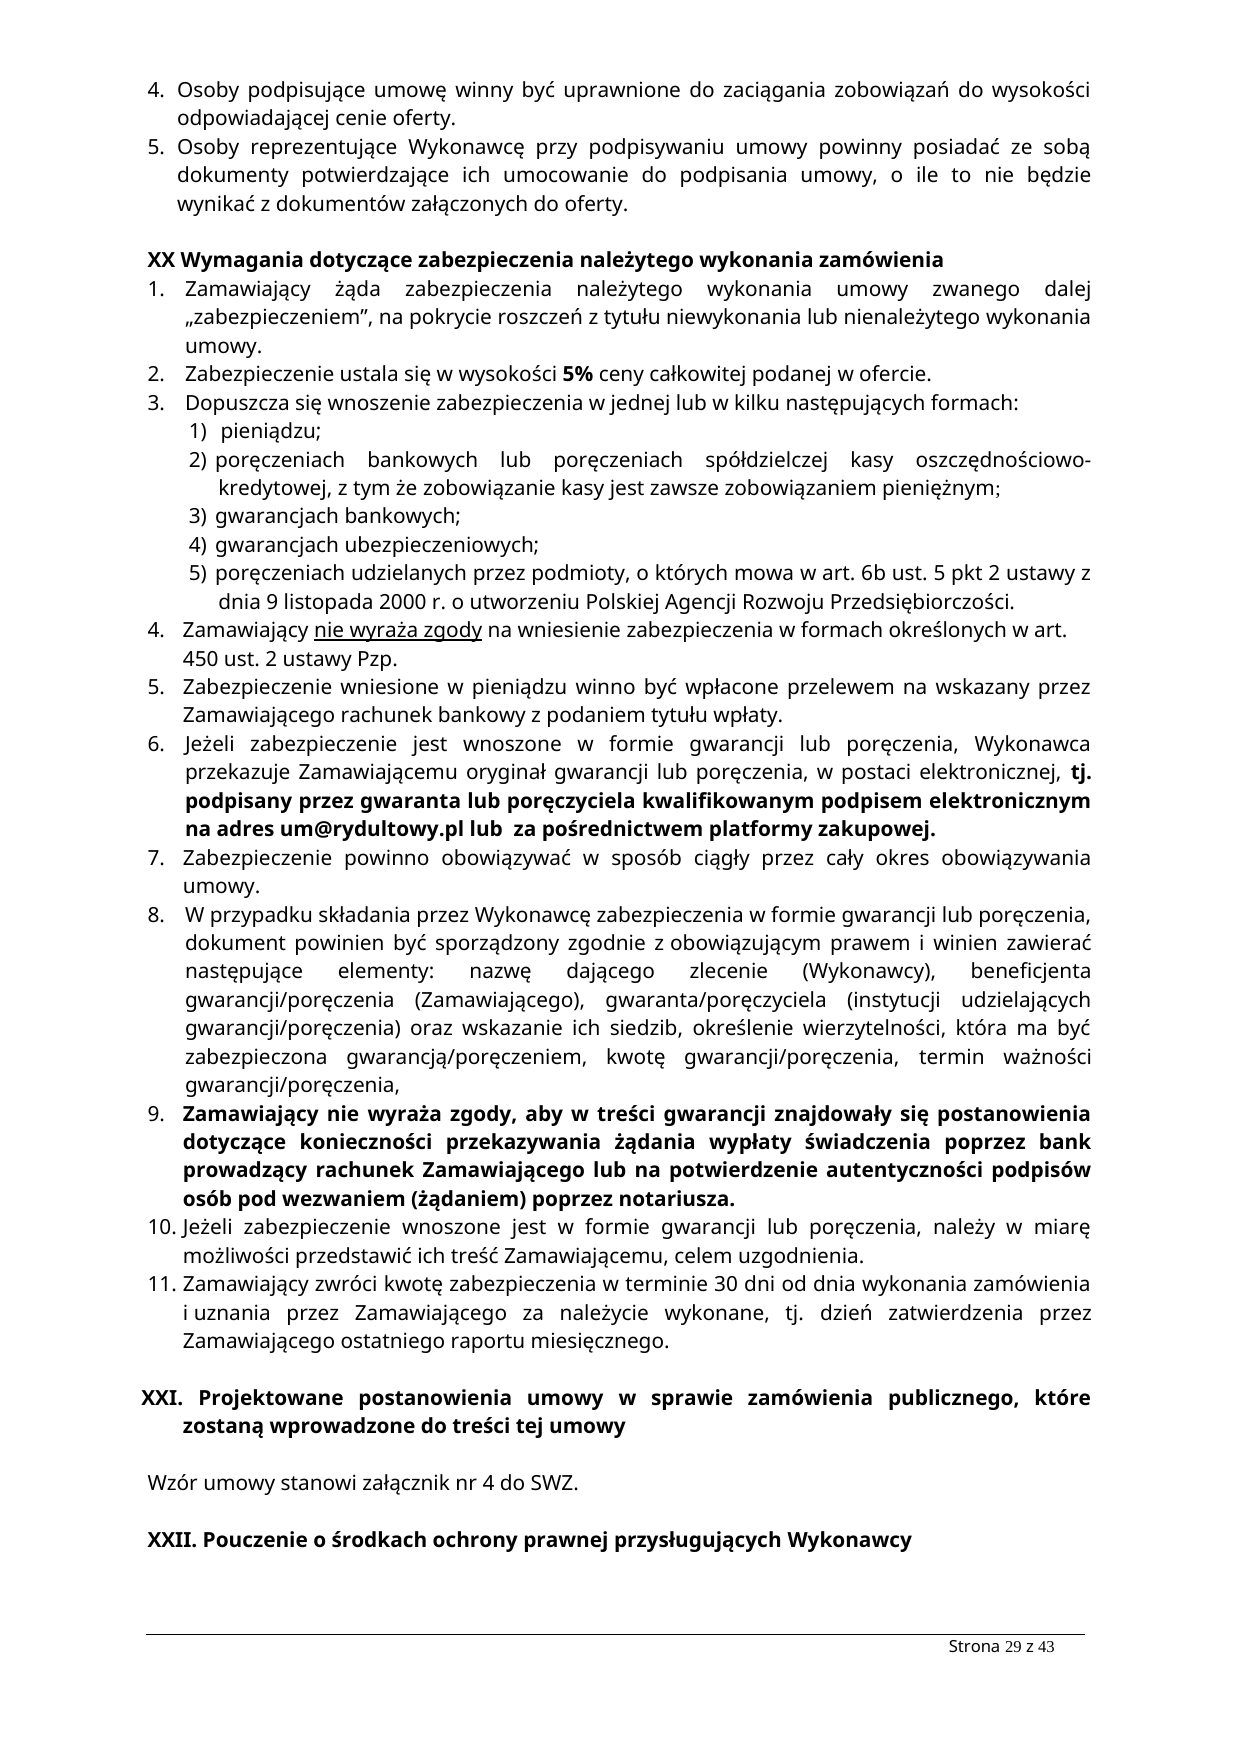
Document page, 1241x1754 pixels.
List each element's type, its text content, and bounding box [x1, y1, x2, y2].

list Osoby reprezentujące Wykonawcę przy podpisywaniu umowy powinny posiadać ze sobą dokumenty potwierdzające ich umocowanie do podpisania umowy, o ile to nie będzie wynikać z dokumentów załączonych do oferty. [147, 132, 1092, 217]
list Osoby podpisujące umowę winny być uprawnione do zaciągania zobowiązań do wysokości odpowiadającej cenie oferty. [147, 75, 1092, 132]
list poręczeniach udzielanych przez podmioty, o których mowa w art. 6b ust. 5 pkt 2 ustawy z dnia 9 listopada 2000 r. o utworzeniu Polskiej Agencji Rozwoju Przedsiębiorczości. [188, 558, 1092, 615]
subtitle XXII. Pouczenie o środkach ochrony prawnej przysługujących Wykonawcy [147, 1525, 1092, 1554]
list Zabezpieczenie powinno obowiązywać w sposób ciągły przez cały okres obowiązywania umowy. [147, 843, 1092, 900]
subtitle XXI. Projektowane postanowienia umowy w sprawie zamówienia publicznego, które zostaną wprowadzone do treści tej umowy [141, 1383, 1092, 1440]
list Zamawiający żąda zabezpieczenia należytego wykonania umowy zwanego dalej „zabezpieczeniem”, na pokrycie roszczeń z tytułu niewykonania lub nienależytego wykonania umowy. [147, 274, 1092, 359]
list Jeżeli zabezpieczenie wnoszone jest w formie gwarancji lub poręczenia, należy w miarę możliwości przedstawić ich treść Zamawiającemu, celem uzgodnienia. [147, 1212, 1092, 1269]
list Wzór umowy stanowi załącznik nr 4 do SWZ. [147, 1468, 1092, 1497]
list poręczeniach bankowych lub poręczeniach spółdzielczej kasy oszczędnościowo-kredytowej, z tym że zobowiązanie kasy jest zawsze zobowiązaniem pieniężnym; [188, 445, 1092, 502]
list gwarancjach bankowych; [188, 502, 1092, 530]
list Zabezpieczenie ustala się w wysokości 5% ceny całkowitej podanej w ofercie. [147, 359, 1092, 388]
list W przypadku składania przez Wykonawcę zabezpieczenia w formie gwarancji lub poręczenia, dokument powinien być sporządzony zgodnie z obowiązującym prawem i winien zawierać następujące elementy: nazwę dającego zlecenie (Wykonawcy), beneficjenta gwarancji/poręczenia (Zamawiającego), gwaranta/poręczyciela (instytucji udzielających gwarancji/poręczenia) oraz wskazanie ich siedzib, określenie wierzytelności, która ma być zabezpieczona gwarancją/poręczeniem, kwotę gwarancji/poręczenia, termin ważności gwarancji/poręczenia, [147, 900, 1092, 1099]
list Zamawiający nie wyraża zgody na wniesienie zabezpieczenia w formach określonych w art. 450 ust. 2 ustawy Pzp. [147, 615, 1092, 672]
list Zabezpieczenie wniesione w pieniądzu winno być wpłacone przelewem na wskazany przez Zamawiającego rachunek bankowy z podaniem tytułu wpłaty. [147, 672, 1092, 729]
list Zamawiający zwróci kwotę zabezpieczenia w terminie 30 dni od dnia wykonania zamówienia i uznania przez Zamawiającego za należycie wykonane, tj. dzień zatwierdzenia przez Zamawiającego ostatniego raportu miesięcznego. [147, 1269, 1092, 1355]
list gwarancjach ubezpieczeniowych; [188, 530, 1092, 558]
subtitle XX Wymagania dotyczące zabezpieczenia należytego wykonania zamówienia [147, 246, 1092, 274]
list Jeżeli zabezpieczenie jest wnoszone w formie gwarancji lub poręczenia, Wykonawca przekazuje Zamawiającemu oryginał gwarancji lub poręczenia, w postaci elektronicznej, tj. podpisany przez gwaranta lub poręczyciela kwalifikowanym podpisem elektronicznym na adres um@rydultowy.pl lub za pośrednictwem platformy zakupowej. [147, 729, 1092, 843]
list Zamawiający nie wyraża zgody, aby w treści gwarancji znajdowały się postanowienia dotyczące konieczności przekazywania żądania wypłaty świadczenia poprzez bank prowadzący rachunek Zamawiającego lub na potwierdzenie autentyczności podpisów osób pod wezwaniem (żądaniem) poprzez notariusza. [147, 1099, 1092, 1212]
list pieniądzu; [188, 416, 1092, 445]
list Dopuszcza się wnoszenie zabezpieczenia w jednej lub w kilku następujących formach: [147, 388, 1092, 416]
